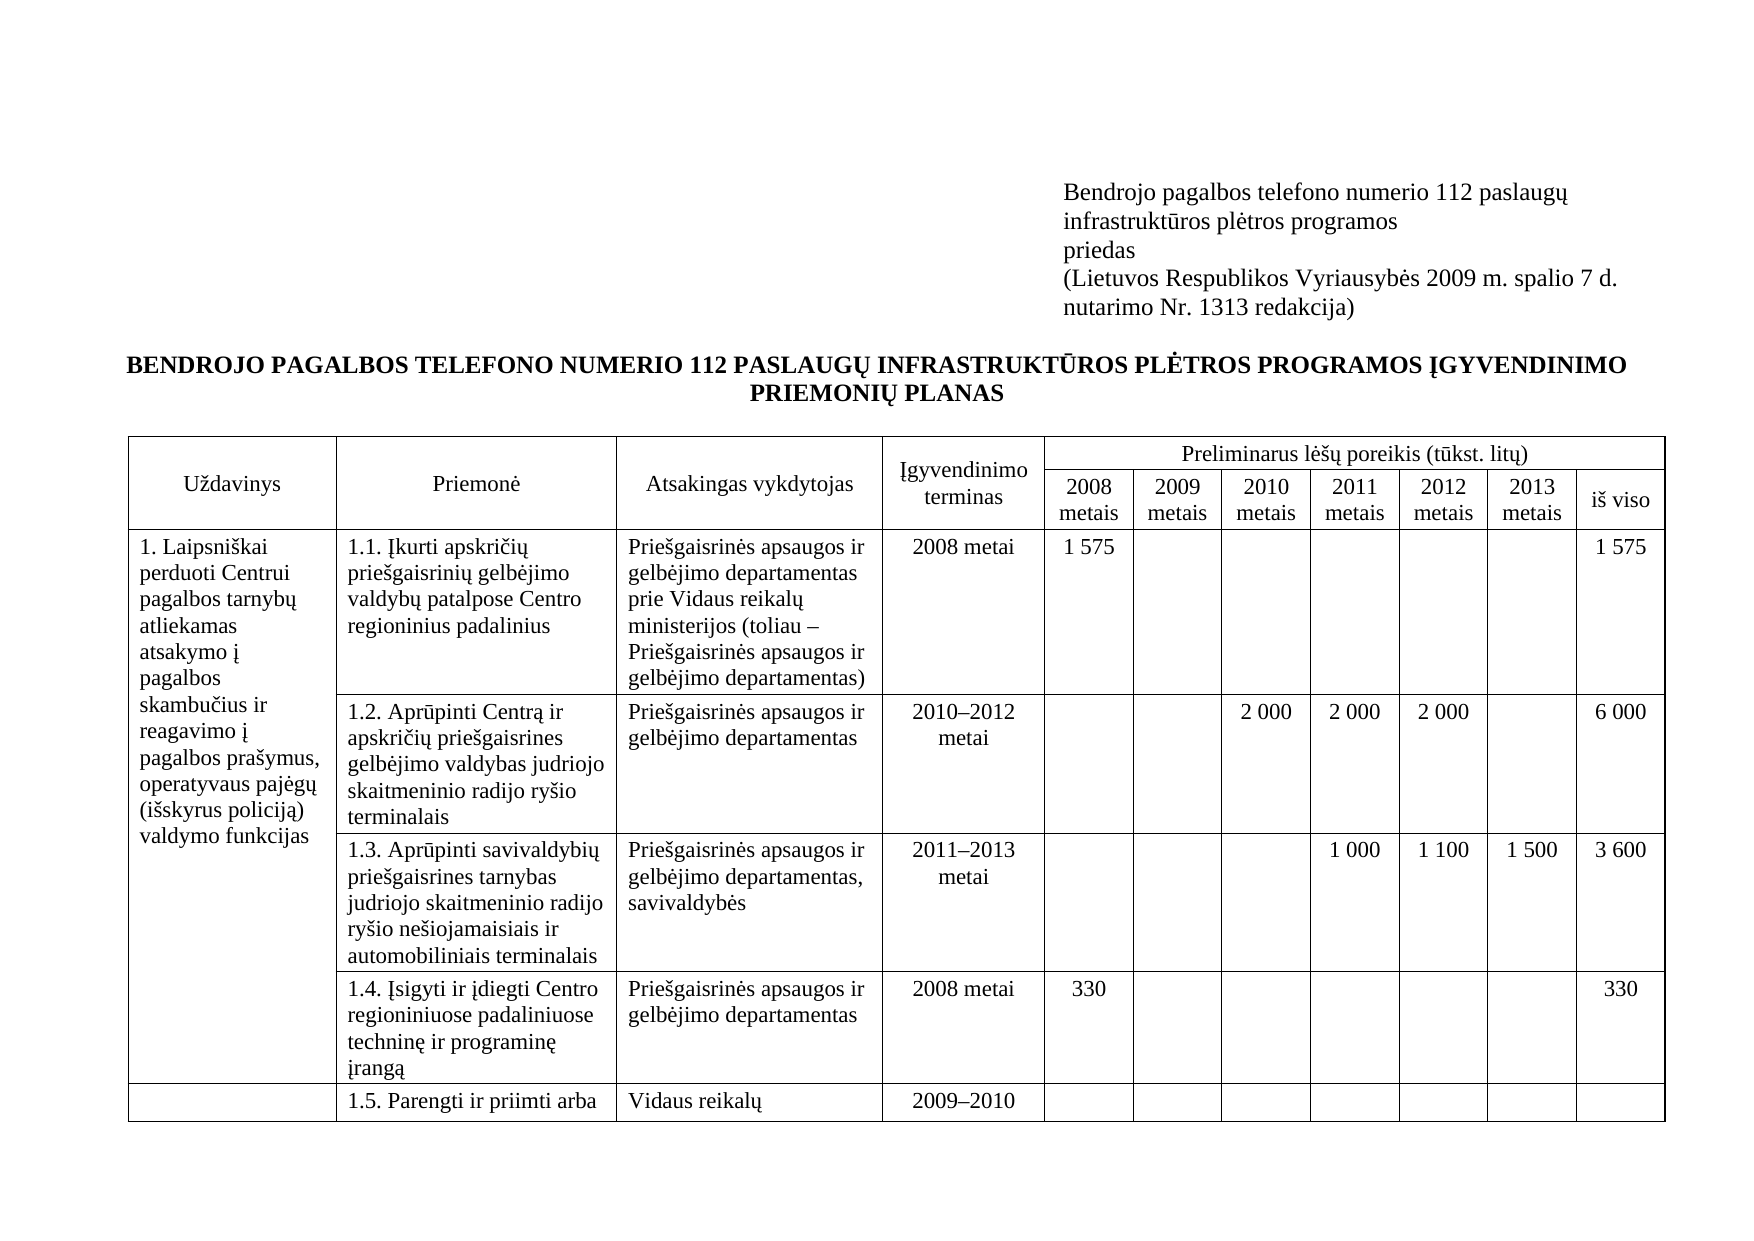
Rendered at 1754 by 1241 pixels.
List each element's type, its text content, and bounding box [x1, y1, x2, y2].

table_cell 2011–2013 metai [883, 834, 1044, 971]
table_cell 3 600 [1577, 834, 1664, 971]
text BENDROJO PAGALBOS TELEFONO NUMERIO 112 PASLAUGŲ INFRASTRUKTŪROS PLĖTROS PROGRAMOS ĮGYVENDINIMO PRIEMONIŲ PLANAS [118, 350, 1636, 407]
table_cell [1488, 695, 1576, 832]
table_cell 1.5. Parengti ir priimti arba [337, 1084, 616, 1121]
table_cell 1 575 [1045, 530, 1133, 694]
table_cell [1134, 834, 1221, 971]
table_cell [129, 1084, 336, 1121]
table_cell 330 [1045, 972, 1133, 1083]
table_cell iš viso [1577, 470, 1664, 529]
table_cell 2012 metais [1400, 470, 1487, 529]
table_cell [1311, 1084, 1399, 1121]
table_cell Priešgaisrinės apsaugos ir gelbėjimo departamentas, savivaldybės [617, 834, 882, 971]
table_cell 2008 metai [883, 972, 1044, 1083]
table_cell 2013 metais [1488, 470, 1576, 529]
table_cell Priešgaisrinės apsaugos ir gelbėjimo departamentas [617, 972, 882, 1083]
table_cell 1.1. Įkurti apskričių priešgaisrinių gelbėjimo valdybų patalpose Centro regioninius padalinius [337, 530, 616, 694]
table_header Įgyvendinimo terminas [883, 437, 1044, 529]
table_cell [1134, 695, 1221, 832]
table_cell 1 100 [1400, 834, 1487, 971]
table_cell [1400, 530, 1487, 694]
table_cell [1134, 530, 1221, 694]
table_cell [1222, 972, 1310, 1083]
table_cell 2008 metais [1045, 470, 1133, 529]
table_cell [1045, 695, 1133, 832]
table_cell Priešgaisrinės apsaugos ir gelbėjimo departamentas [617, 695, 882, 832]
table_cell 6 000 [1577, 695, 1664, 832]
text Bendrojo pagalbos telefono numerio 112 paslaugų infrastruktūros plėtros programos [1063, 177, 1636, 235]
table_cell 1 575 [1577, 530, 1664, 694]
table_cell [129, 971, 336, 1083]
table_header Priemonė [337, 437, 616, 529]
table_cell 2010–2012 metai [883, 695, 1044, 832]
text priedas [1063, 235, 1636, 263]
table_cell [1488, 530, 1576, 694]
table_cell 1.2. Aprūpinti Centrą ir apskričių priešgaisrines gelbėjimo valdybas judriojo skaitmeninio radijo ryšio terminalais [337, 695, 616, 832]
table_cell 1.4. Įsigyti ir įdiegti Centro regioniniuose padaliniuose techninę ir programinę įrangą [337, 972, 616, 1083]
table_cell [1134, 972, 1221, 1083]
table_cell [1222, 1084, 1310, 1121]
table_cell [1134, 1084, 1221, 1121]
table_cell 2010 metais [1222, 470, 1310, 529]
table_cell 2008 metai [883, 530, 1044, 694]
table_cell 1 500 [1488, 834, 1576, 971]
table_header Atsakingas vykdytojas [617, 437, 882, 529]
table_cell 1.3. Aprūpinti savivaldybių priešgaisrines tarnybas judriojo skaitmeninio radijo ryšio nešiojamaisiais ir automobiliniais terminalais [337, 834, 616, 971]
table_cell 2011 metais [1311, 470, 1399, 529]
table_cell [1400, 1084, 1487, 1121]
table_cell [1488, 972, 1576, 1083]
table_cell 1. Laipsniškai perduoti Centrui pagalbos tarnybų atliekamas atsakymo į pagalbos skambučius ir reagavimo į pagalbos prašymus, operatyvaus pajėgų (išskyrus policiją) valdymo funkcijas [129, 530, 336, 971]
table_cell [1045, 834, 1133, 971]
table_cell 330 [1577, 972, 1664, 1083]
table_cell [1311, 972, 1399, 1083]
table_cell 2009–2010 [883, 1084, 1044, 1121]
table_cell [1311, 530, 1399, 694]
table_cell Priešgaisrinės apsaugos ir gelbėjimo departamentas prie Vidaus reikalų ministerijos (toliau – Priešgaisrinės apsaugos ir gelbėjimo departamentas) [617, 530, 882, 694]
table_cell 1 000 [1311, 834, 1399, 971]
text (Lietuvos Respublikos Vyriausybės 2009 m. spalio 7 d. nutarimo Nr. 1313 redakcija) [1063, 263, 1636, 321]
table_cell 2009 metais [1134, 470, 1221, 529]
table_cell 2 000 [1400, 695, 1487, 832]
table_cell 2 000 [1222, 695, 1310, 832]
table_cell 2 000 [1311, 695, 1399, 832]
table_header Preliminarus lėšų poreikis (tūkst. litų) [1045, 437, 1664, 469]
table_cell [1577, 1084, 1664, 1121]
table_cell [1045, 1084, 1133, 1121]
table_header Uždavinys [129, 437, 336, 529]
table_cell [1222, 834, 1310, 971]
table_cell Vidaus reikalų [617, 1084, 882, 1121]
table_cell [1488, 1084, 1576, 1121]
table_cell [1400, 972, 1487, 1083]
table_cell [1222, 530, 1310, 694]
